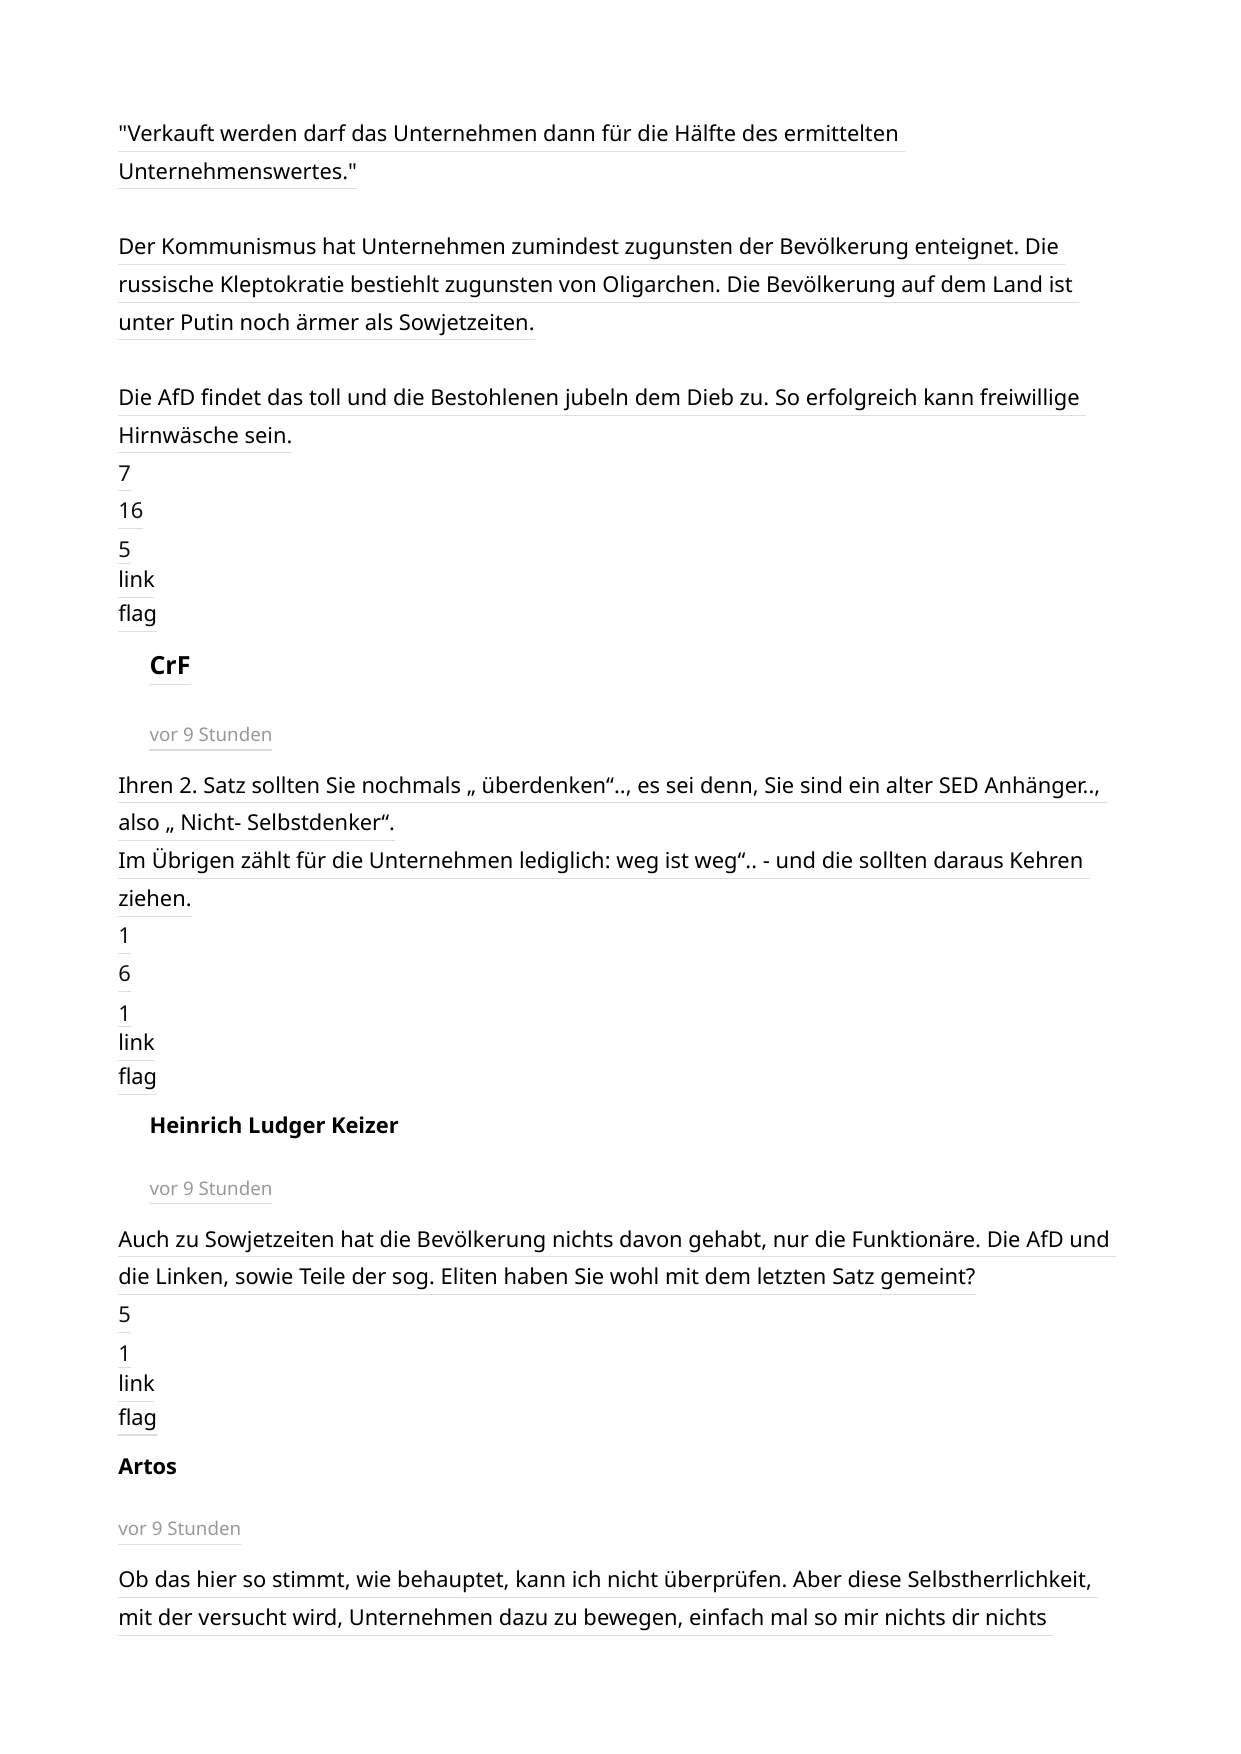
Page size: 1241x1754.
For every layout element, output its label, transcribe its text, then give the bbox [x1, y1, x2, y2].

text 6 [118, 958, 1122, 992]
text flag [118, 1402, 1122, 1436]
text Auch zu Sowjetzeiten hat die Bevölkerung nichts davon gehabt, nur die Funktionäre. Die AfD und die Linken, sowie Teile der sog. Eliten haben Sie wohl mit dem letzten Satz gemeint? [118, 1223, 1122, 1295]
text 5 [118, 533, 1122, 564]
text 1 [118, 996, 1122, 1027]
text Heinrich Ludger Keizer [149, 1110, 1122, 1140]
text CrF [149, 647, 1122, 685]
text link [118, 564, 1122, 598]
text Ob das hier so stimmt, wie behauptet, kann ich nicht überprüfen. Aber diese Selbstherrlichkeit, mit der versucht wird, Unternehmen dazu zu bewegen, einfach mal so mir nichts dir nichts [118, 1564, 1122, 1636]
text 5 [118, 1299, 1122, 1333]
text 1 [118, 921, 1122, 954]
text vor 9 Stunden [118, 1516, 1117, 1545]
text Artos [118, 1451, 1122, 1481]
text vor 9 Stunden [149, 721, 1117, 751]
text flag [118, 1061, 1122, 1095]
text vor 9 Stunden [149, 1175, 1117, 1204]
text Ihren 2. Satz sollten Sie nochmals „ überdenken“.., es sei denn, Sie sind ein alter SED Anhänger.., also „ Nicht- Selbstdenker“. Im Übrigen zählt für die Unternehmen lediglich: weg ist weg“.. - und die sollten daraus Kehren ziehen. [118, 770, 1122, 917]
text link [118, 1027, 1122, 1061]
text link [118, 1368, 1122, 1402]
text 7 [118, 457, 1122, 491]
text 1 [118, 1337, 1122, 1368]
text flag [118, 598, 1122, 632]
text "Verkauft werden darf das Unternehmen dann für die Hälfte des ermittelten Unternehmenswertes." Der Kommunismus hat Unternehmen zumindest zugunsten der Bevölkerung enteignet. Die russische Kleptokratie bestiehlt zugunsten von Oligarchen. Die Bevölkerung auf dem Land ist unter Putin noch ärmer als Sowjetzeiten. Die AfD findet das toll und die Bestohlenen jubeln dem Dieb zu. So erfolgreich kann freiwillige Hirnwäsche sein. [118, 118, 1122, 453]
text 16 [118, 495, 1122, 529]
